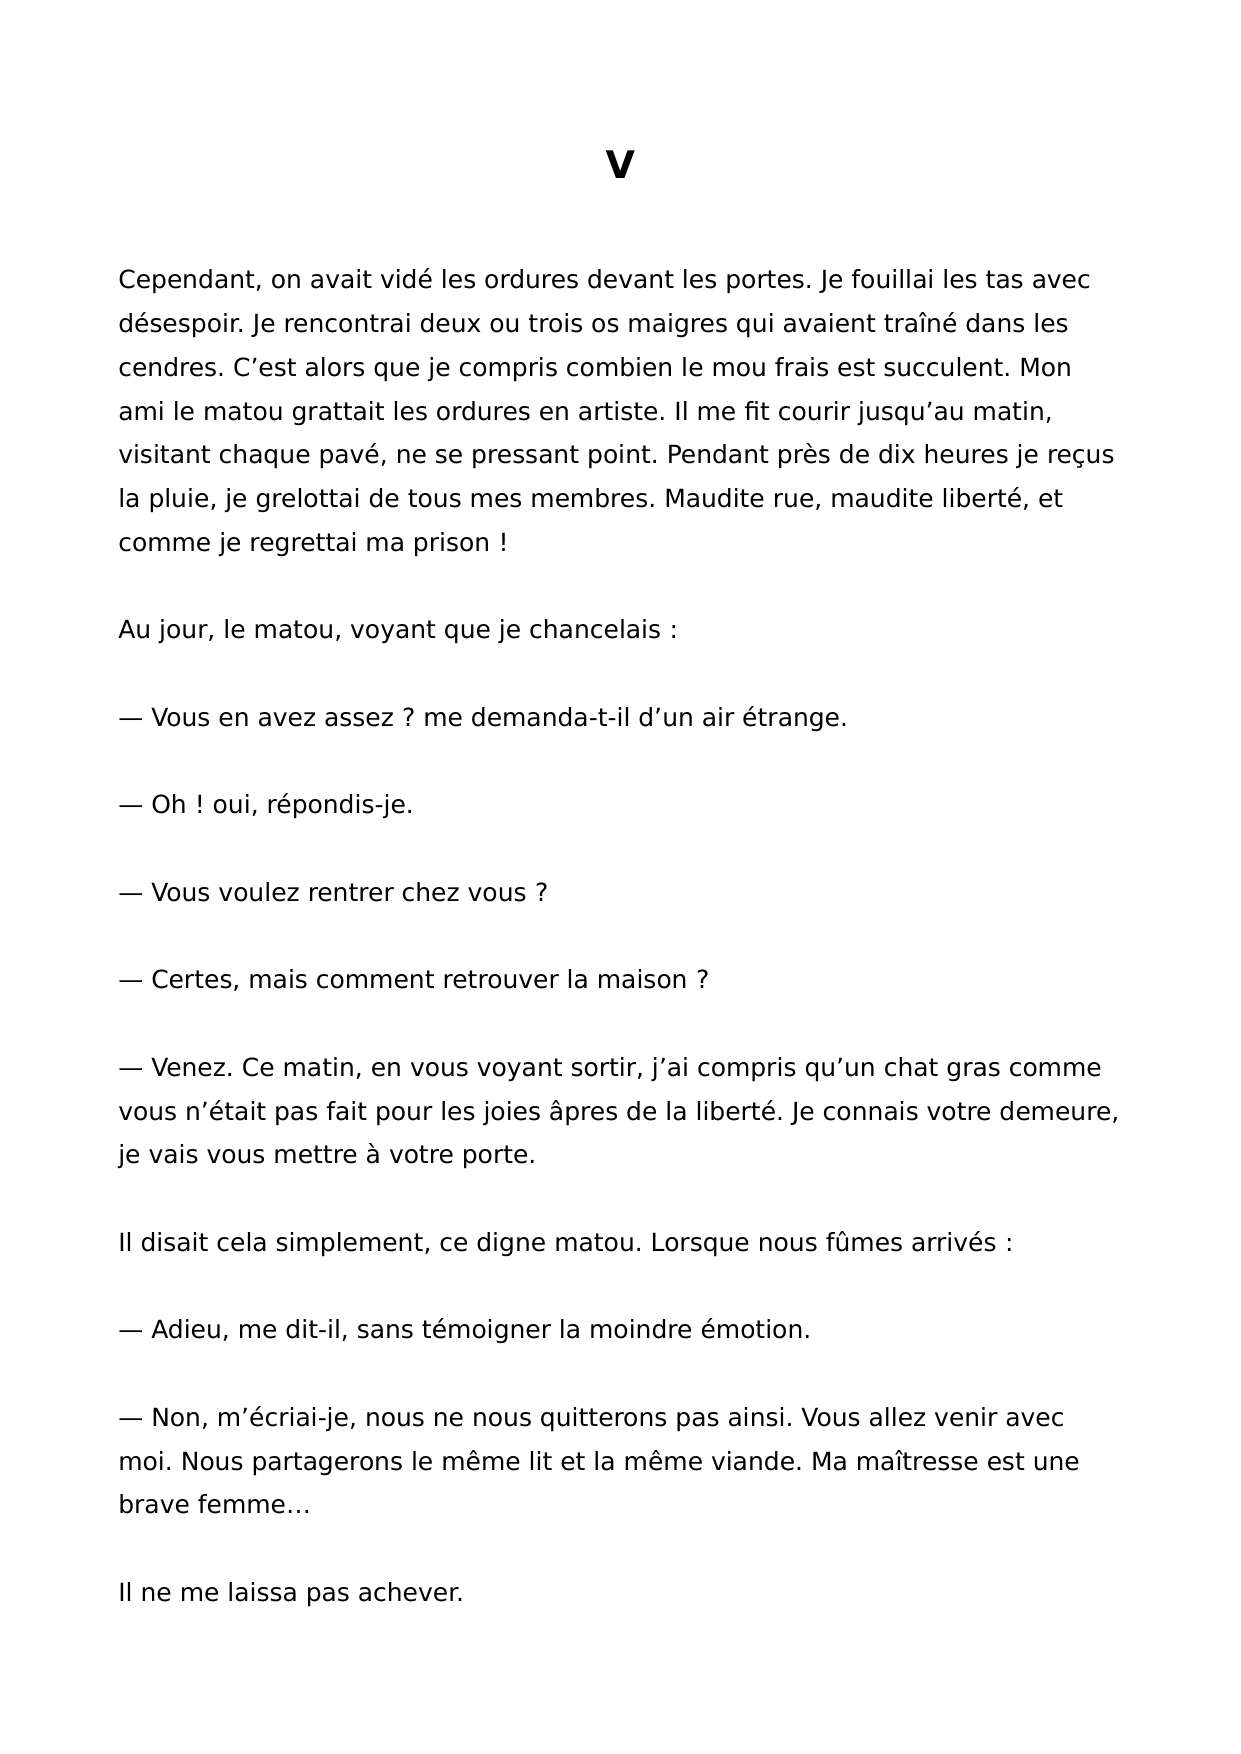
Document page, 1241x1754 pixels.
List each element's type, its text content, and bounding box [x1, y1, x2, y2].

text — Certes, mais comment retrouver la maison ? [118, 966, 1122, 995]
text Cependant, on avait vidé les ordures devant les portes. Je fouillai les tas avec désespoir. Je rencontrai deux ou trois os maigres qui avaient traîné dans les cendres. C’est alors que je compris combien le mou frais est succulent. Mon ami le matou grattait les ordures en artiste. Il me fit courir jusqu’au matin, visitant chaque pavé, ne se pressant point. Pendant près de dix heures je reçus la pluie, je grelottai de tous mes membres. Maudite rue, maudite liberté, et comme je regrettai ma prison ! [118, 266, 1122, 557]
text Il disait cela simplement, ce digne matou. Lorsque nous fûmes arrivés : [118, 1228, 1122, 1257]
text — Non, m’écriai-je, nous ne nous quitterons pas ainsi. Vous allez venir avec moi. Nous partagerons le même lit et la même viande. Ma maîtresse est une brave femme… [118, 1403, 1122, 1520]
text — Adieu, me dit-il, sans témoigner la moindre émotion. [118, 1316, 1122, 1345]
subtitle V [118, 143, 1122, 187]
text Au jour, le matou, voyant que je chancelais : [118, 616, 1122, 645]
text — Vous en avez assez ? me demanda-t-il d’un air étrange. [118, 703, 1122, 732]
text — Oh ! oui, répondis-je. [118, 791, 1122, 820]
text — Vous voulez rentrer chez vous ? [118, 878, 1122, 907]
text Il ne me laissa pas achever. [118, 1578, 1122, 1607]
text — Venez. Ce matin, en vous voyant sortir, j’ai compris qu’un chat gras comme vous n’était pas fait pour les joies âpres de la liberté. Je connais votre demeure, je vais vous mettre à votre porte. [118, 1053, 1122, 1170]
